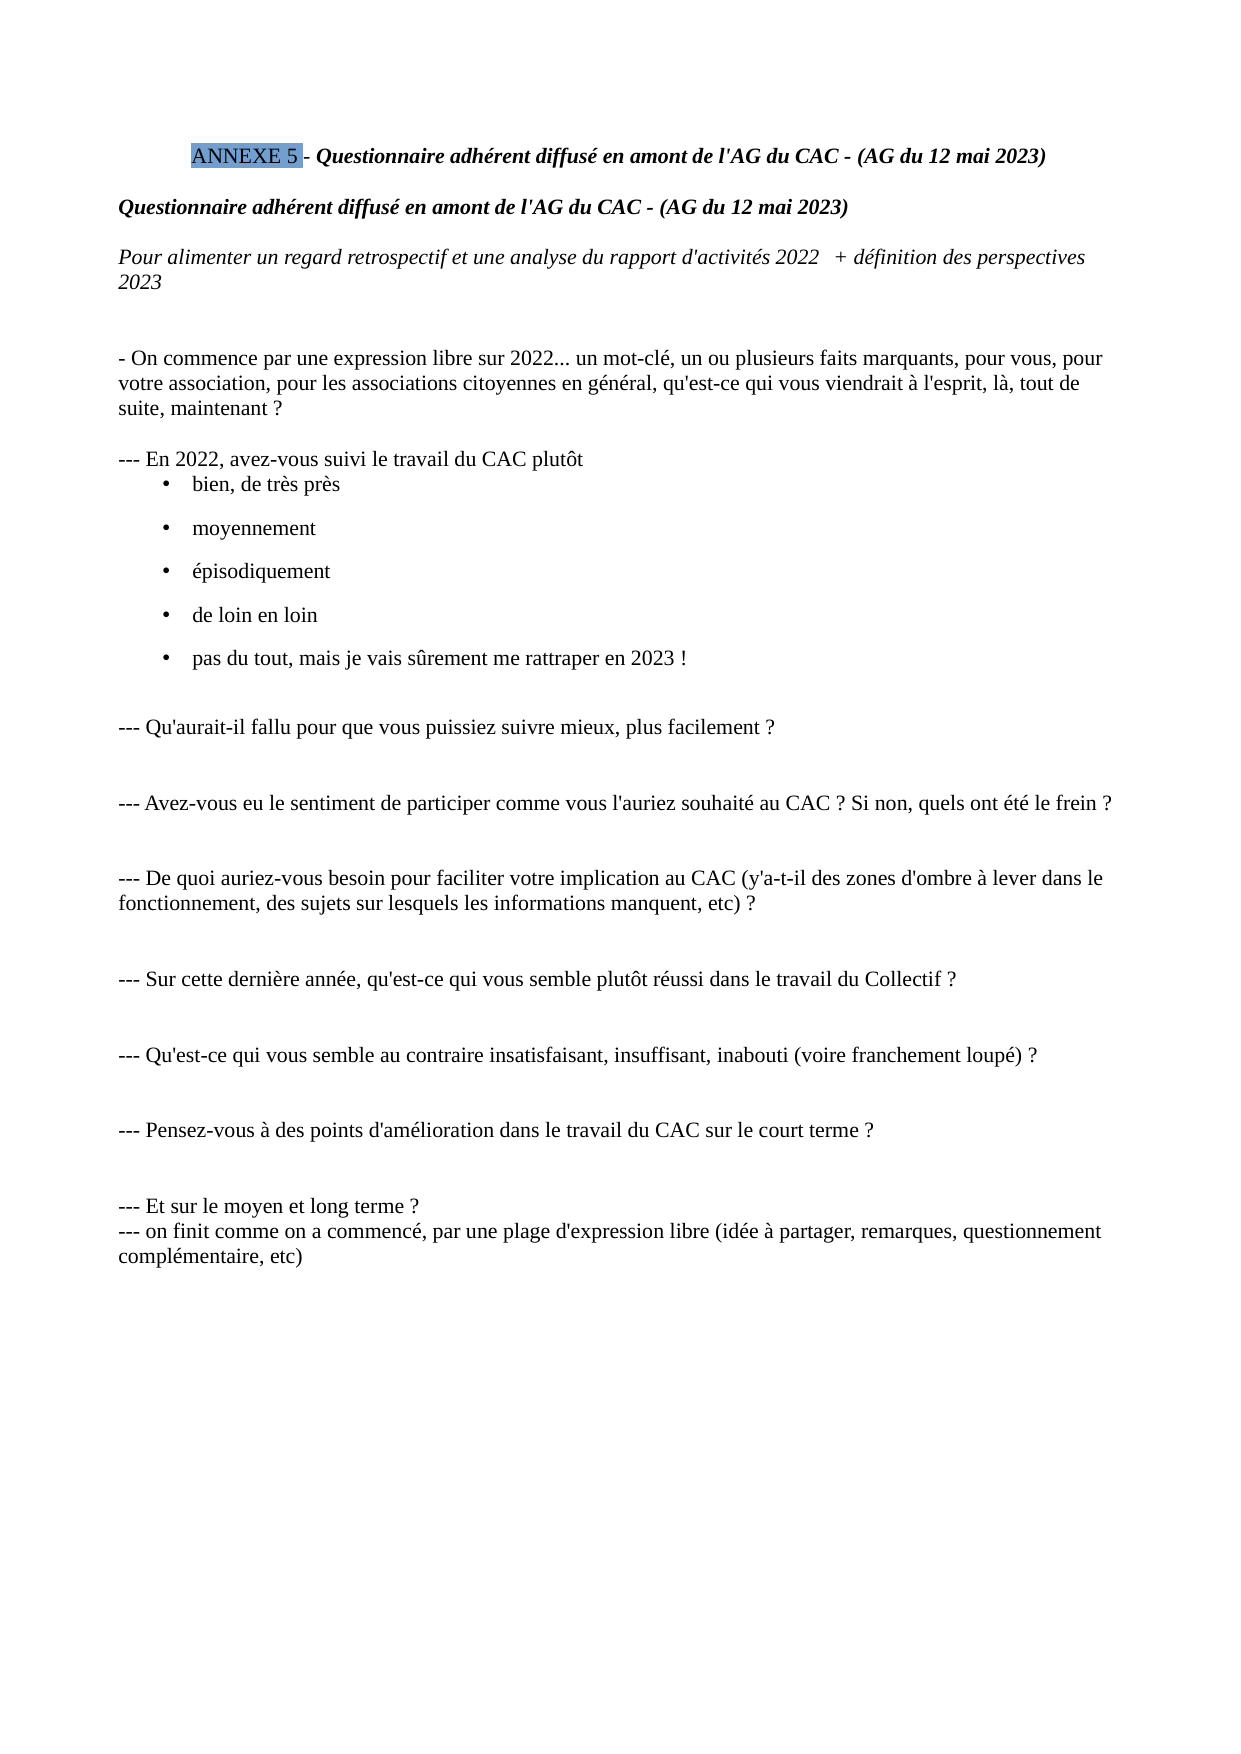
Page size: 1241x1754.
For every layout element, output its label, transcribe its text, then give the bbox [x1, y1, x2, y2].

list moyennement [162, 514, 1122, 540]
text --- Pensez-vous à des points d'amélioration dans le travail du CAC sur le court terme ? [118, 1117, 1122, 1142]
list épisodiquement [162, 558, 1122, 583]
text --- En 2022, avez-vous suivi le travail du CAC plutôt [118, 446, 1122, 471]
text Pour alimenter un regard retrospectif et une analyse du rapport d'activités 2022 + définition des perspectives 2023 [118, 244, 1122, 294]
text --- Avez-vous eu le sentiment de participer comme vous l'auriez souhaité au CAC ? Si non, quels ont été le frein ? [118, 789, 1122, 815]
text --- on finit comme on a commencé, par une plage d'expression libre (idée à partager, remarques, questionnement complémentaire, etc) [118, 1218, 1122, 1268]
text - On commence par une expression libre sur 2022... un mot-clé, un ou plusieurs faits marquants, pour vous, pour votre association, pour les associations citoyennes en général, qu'est-ce qui vous viendrait à l'esprit, là, tout de suite, maintenant ? [118, 345, 1122, 421]
text ANNEXE 5 - Questionnaire adhérent diffusé en amont de l'AG du CAC - (AG du 12 mai 2023) [118, 143, 1122, 168]
text --- Qu'est-ce qui vous semble au contraire insatisfaisant, insuffisant, inabouti (voire franchement loupé) ? [118, 1042, 1122, 1067]
list de loin en loin [162, 602, 1122, 627]
list bien, de très près [162, 471, 1122, 496]
text --- Sur cette dernière année, qu'est-ce qui vous semble plutôt réussi dans le travail du Collectif ? [118, 966, 1122, 991]
text --- De quoi auriez-vous besoin pour faciliter votre implication au CAC (y'a-t-il des zones d'ombre à lever dans le fonctionnement, des sujets sur lesquels les informations manquent, etc) ? [118, 865, 1122, 916]
text Questionnaire adhérent diffusé en amont de l'AG du CAC - (AG du 12 mai 2023) [118, 194, 1122, 219]
list pas du tout, mais je vais sûrement me rattraper en 2023 ! [162, 645, 1122, 670]
text --- Qu'aurait-il fallu pour que vous puissiez suivre mieux, plus facilement ? [118, 714, 1122, 739]
text --- Et sur le moyen et long terme ? [118, 1193, 1122, 1218]
